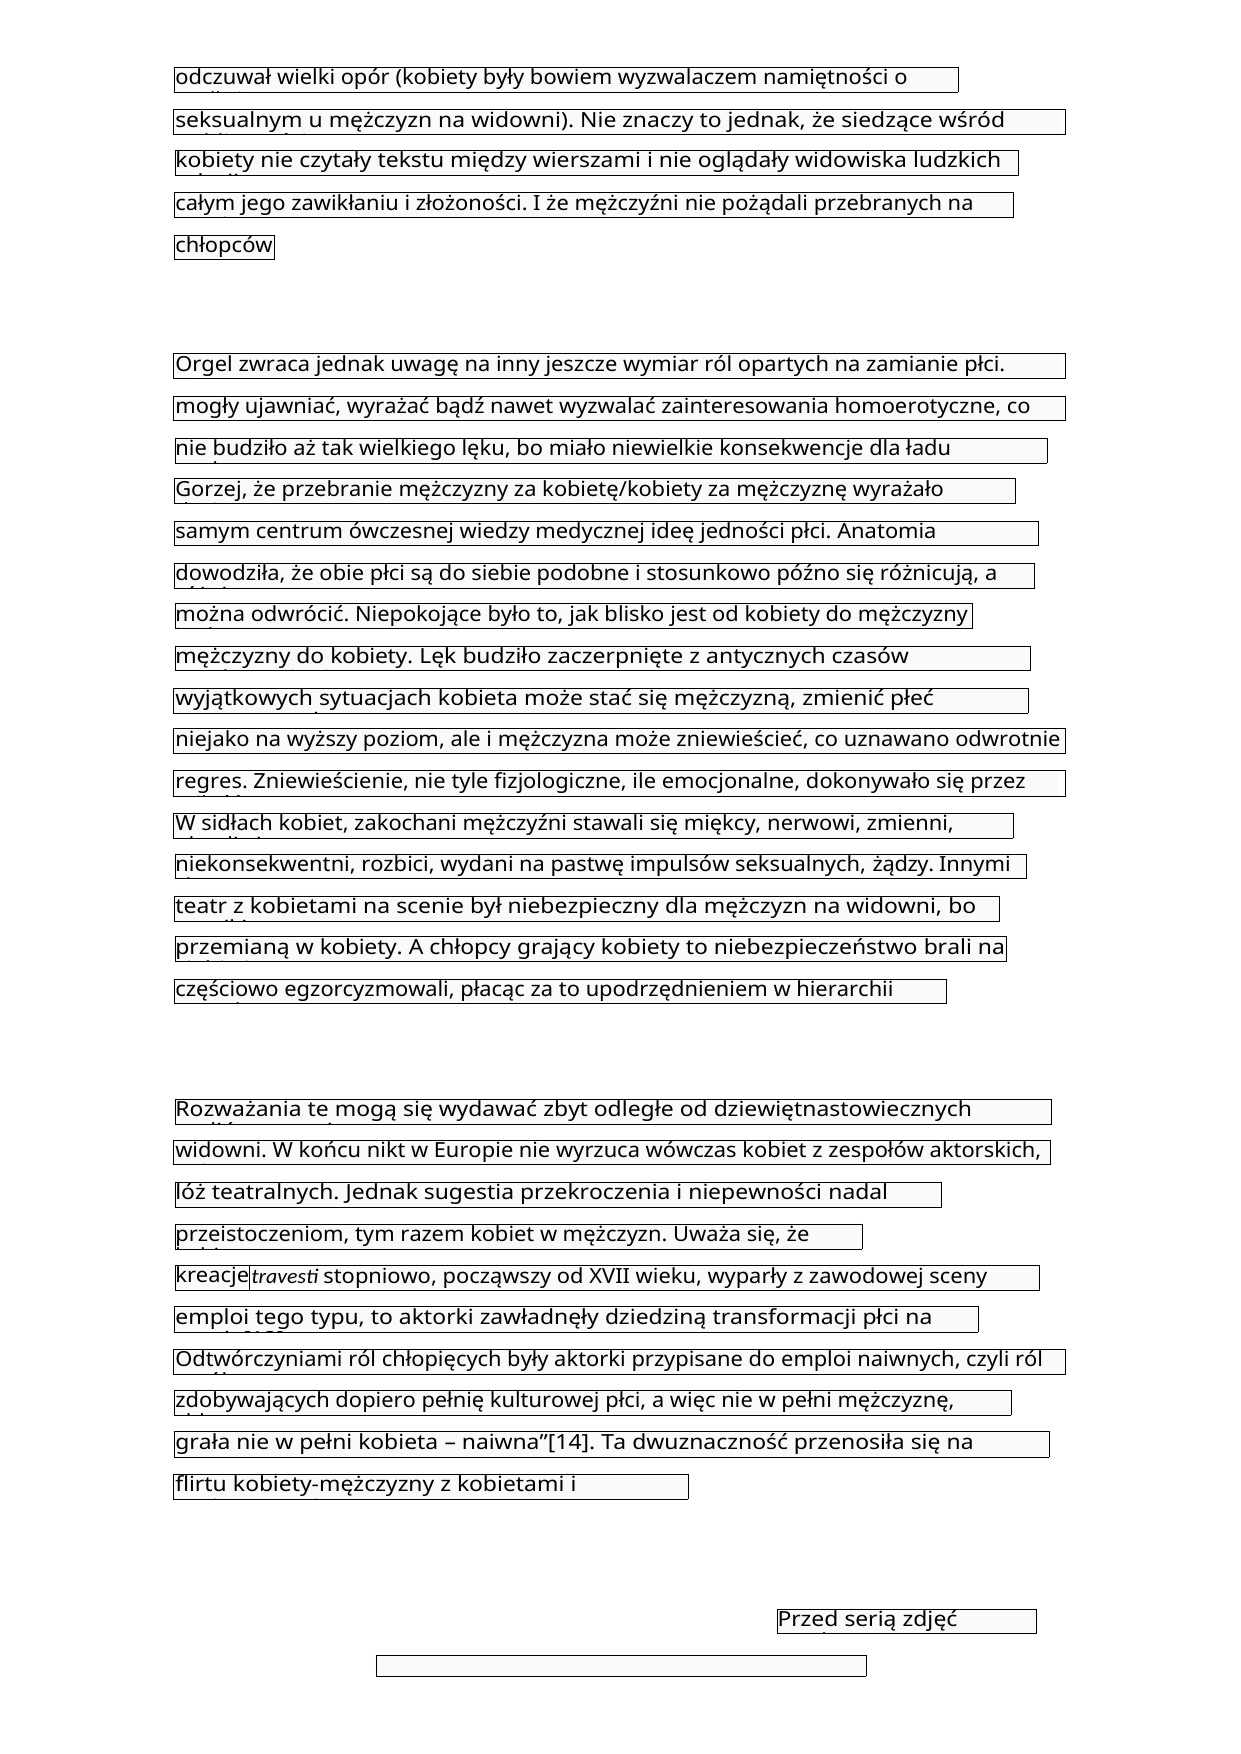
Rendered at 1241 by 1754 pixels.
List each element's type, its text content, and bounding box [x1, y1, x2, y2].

text Odtwórczyniami ról chłopięcych były aktorki przypisane do emploi naiwnych, czyli ról „osób [175, 1350, 1065, 1374]
text Orgel zwraca jednak uwagę na inny jeszcze wymiar ról opartych na zamianie płci. Owszem, [175, 354, 1065, 378]
text kobiety nie czytały tekstu między wierszami i nie oglądały widowiska ludzkich relacji w [176, 151, 1018, 175]
text całym jego zawikłaniu i złożoności. I że mężczyźni nie pożądali przebranych na scenie [175, 193, 1013, 217]
text Rozważania te mogą się wydawać zbyt odległe od dziewiętnastowiecznych realiów sceny i [176, 1100, 1051, 1124]
text przeistoczeniom, tym razem kobiet w mężczyzn. Uważa się, że kobiece [176, 1225, 862, 1249]
text nie budziło aż tak wielkiego lęku, bo miało niewielkie konsekwencje dla ładu społecznego. [176, 439, 1047, 463]
text niekonsekwentni, rozbici, wydani na pastwę impulsów seksualnych, żądzy. Innymi słowy [176, 855, 1026, 878]
text zdobywających dopiero pełnię kulturowej płci, a więc nie w pełni mężczyznę, chłopca, [175, 1391, 1011, 1415]
text widowni. W końcu nikt w Europie nie wyrzuca wówczas kobiet z zespołów aktorskich, ani z [175, 1141, 1050, 1164]
text mężczyzny do kobiety. Lęk budziło zaczerpnięte z antycznych czasów przekonanie, że w [176, 647, 1030, 670]
text lóż teatralnych. Jednak sugestia przekroczenia i niepewności nadal towarzyszy [176, 1183, 941, 1207]
text flirtu kobiety-mężczyzny z kobietami i mężczyznami. [175, 1475, 688, 1499]
text regres. Zniewieścienie, nie tyle fizjologiczne, ile emocjonalne, dokonywało się przez miłość. [175, 771, 1065, 796]
text samym centrum ówczesnej wiedzy medycznej ideę jedności płci. Anatomia renesansowa [175, 522, 1038, 545]
text emploi tego typu, to aktorki zawładnęły dziedziną transformacji płci na scenie[13]. [175, 1307, 977, 1332]
text W sidłach kobiet, zakochani mężczyźni stawali się miękcy, nerwowi, zmienni, płaczliwi, [175, 814, 1012, 838]
text mogły ujawniać, wyrażać bądź nawet wyzwalać zainteresowania homoerotyczne, co zresztą [175, 397, 1065, 420]
text wyjątkowych sytuacjach kobieta może stać się mężczyzną, zmienić płeć przenosząc się [175, 689, 1028, 713]
text niejako na wyższy poziom, ale i mężczyzna może zniewieścieć, co uznawano odwrotnie – za [175, 729, 1065, 753]
text częściowo egzorcyzmowali, płacąc za to upodrzędnieniem w hierarchii zespołu. [175, 980, 946, 1003]
text Przed serią zdjęć Wacława [778, 1610, 1036, 1633]
text travesti stopniowo, począwszy od XVII wieku, wyparły z zawodowej sceny męskie [251, 1266, 1039, 1290]
text można odwrócić. Niepokojące było to, jak blisko jest od kobiety do mężczyzny i od [176, 604, 972, 628]
text teatr z kobietami na scenie był niebezpieczny dla mężczyzn na widowni, bo groził im [175, 897, 999, 921]
text seksualnym u mężczyzn na widowni). Nie znaczy to jednak, że siedzące wśród publiczności [175, 110, 1065, 134]
text odczuwał wielki opór (kobiety były bowiem wyzwalaczem namiętności o podłożu [175, 68, 958, 92]
text dowodziła, że obie płci są do siebie podobne i stosunkowo późno się różnicują, a różnice [175, 564, 1034, 588]
text chłopców. [175, 236, 274, 259]
text kreacje [176, 1266, 249, 1287]
text Gorzej, że przebranie mężczyzny za kobietę/kobiety za mężczyznę wyrażało tkwiącą w [175, 479, 1015, 503]
text przemianą w kobiety. A chłopcy grający kobiety to niebezpieczeństwo brali na siebie i [176, 937, 1006, 961]
text grała nie w pełni kobieta – naiwna”[14]. Ta dwuznaczność przenosiła się na wymowę scen [175, 1432, 1049, 1457]
